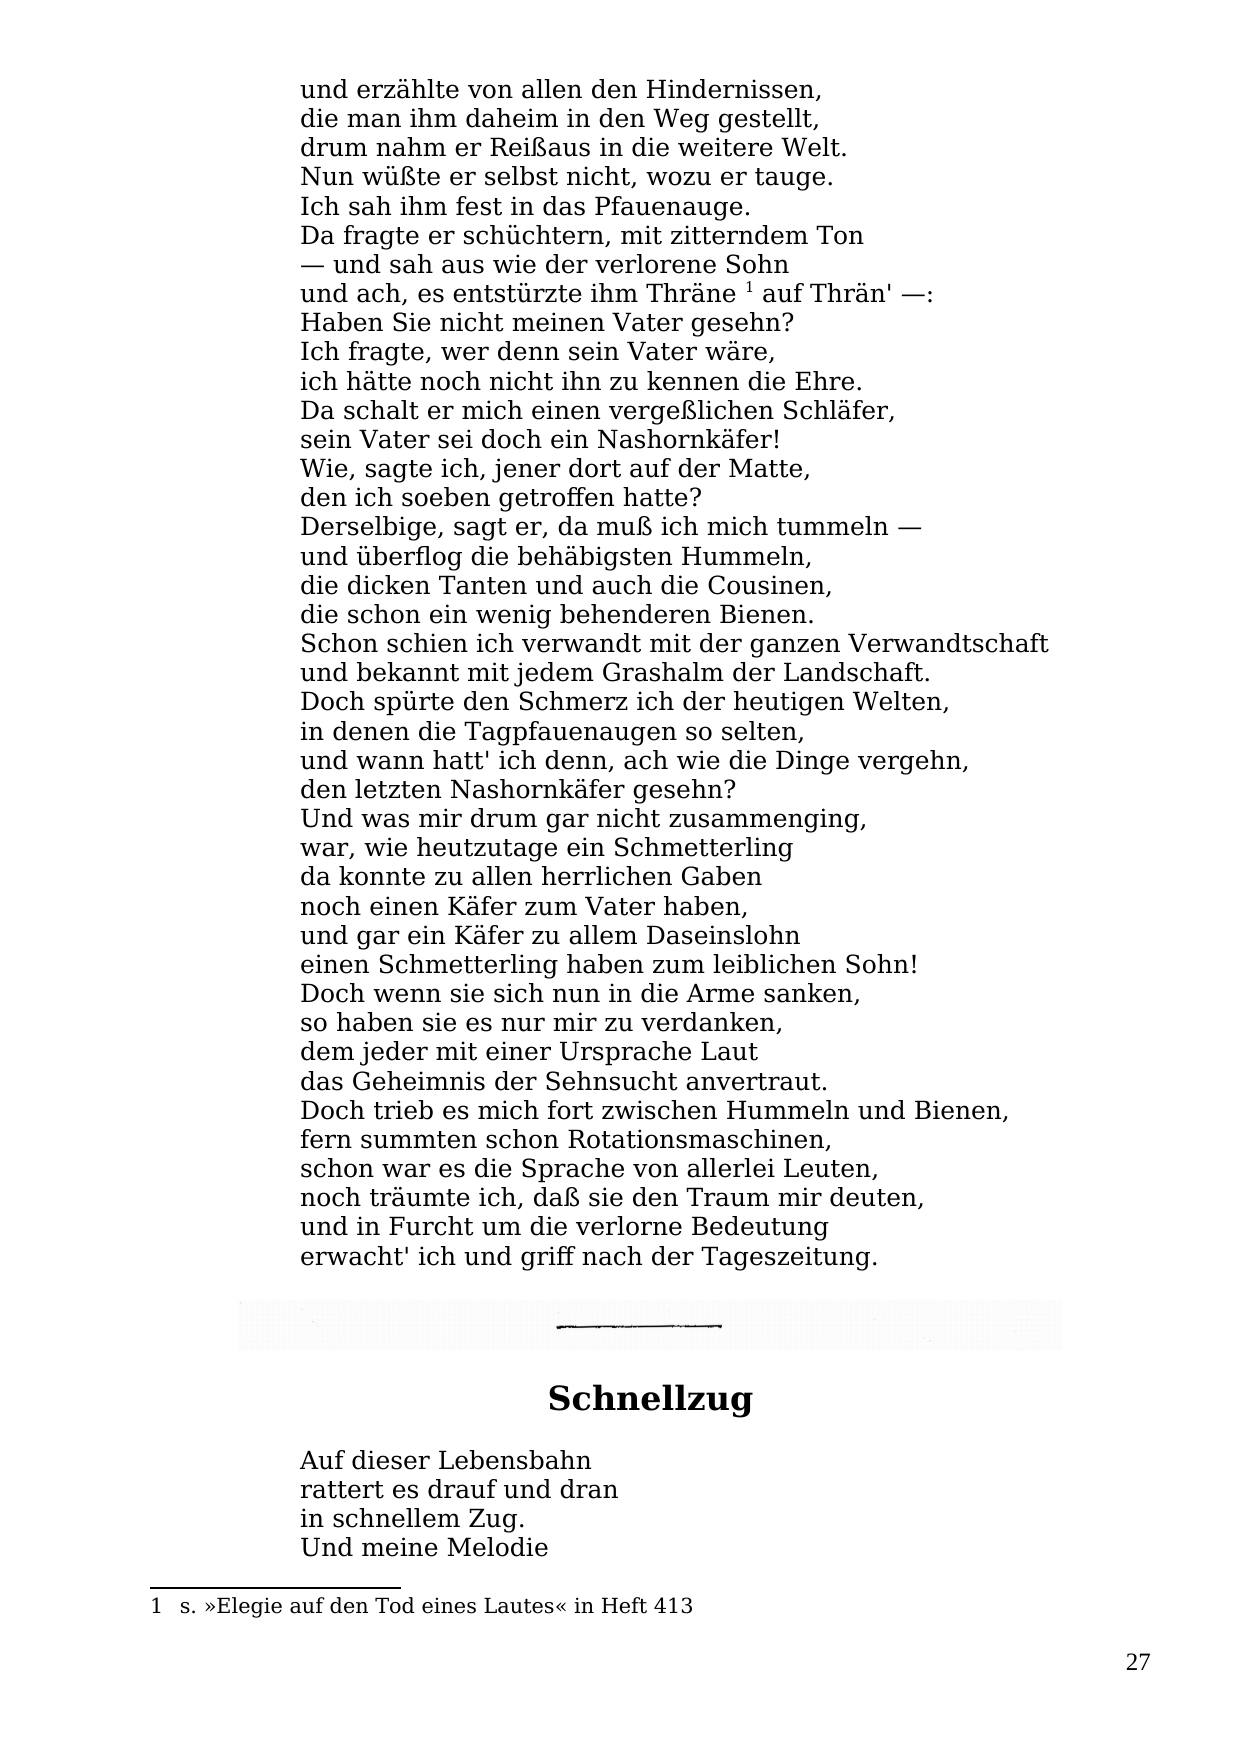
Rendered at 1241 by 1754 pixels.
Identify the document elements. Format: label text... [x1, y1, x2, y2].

text noch träumte ich, daß sie den Traum mir deuten, [300, 1183, 1151, 1212]
text und bekannt mit jedem Grashalm der Landschaft. [300, 658, 1151, 687]
text Schon schien ich verwandt mit der ganzen Verwandtschaft [300, 629, 1151, 658]
text und wann hatt' ich denn, ach wie die Dinge vergehn, [300, 746, 1151, 775]
text Da fragte er schüchtern, mit zitterndem Ton [300, 221, 1151, 250]
text erwacht' ich und griff nach der Tageszeitung. [300, 1242, 1151, 1271]
text das Geheimnis der Sehnsucht anvertraut. [300, 1067, 1151, 1096]
text Da schalt er mich einen vergeßlichen Schläfer, [300, 396, 1151, 425]
text s. »Elegie auf den Tod eines Lautes« in Heft 413 [150, 1594, 1151, 1618]
text fern summten schon Rotationsmaschinen, [300, 1125, 1151, 1154]
text und gar ein Käfer zu allem Daseinslohn [300, 921, 1151, 950]
text war, wie heutzutage ein Schmetterling [300, 833, 1151, 862]
text in schnellem Zug. [300, 1504, 1151, 1533]
text — und sah aus wie der verlorene Sohn [300, 250, 1151, 279]
text die schon ein wenig behenderen Bienen. [300, 600, 1151, 629]
text Wie, sagte ich, jener dort auf der Matte, [300, 454, 1151, 483]
text den letzten Nashornkäfer gesehn? [300, 775, 1151, 804]
text den ich soeben getroffen hatte? [300, 483, 1151, 512]
text und in Furcht um die verlorne Bedeutung [300, 1212, 1151, 1242]
text Doch spürte den Schmerz ich der heutigen Welten, [300, 687, 1151, 717]
text Und meine Melodie [300, 1533, 1151, 1562]
text Doch wenn sie sich nun in die Arme sanken, [300, 979, 1151, 1008]
text da konnte zu allen herrlichen Gaben [300, 862, 1151, 892]
text Ich fragte, wer denn sein Vater wäre, [300, 337, 1151, 367]
text die man ihm daheim in den Weg gestellt, [300, 104, 1151, 133]
text Haben Sie nicht meinen Vater gesehn? [300, 308, 1151, 337]
text Doch trieb es mich fort zwischen Hummeln und Bienen, [300, 1096, 1151, 1125]
picture [237, 1300, 1063, 1351]
text Und was mir drum gar nicht zusammenging, [300, 804, 1151, 833]
text ich hätte noch nicht ihn zu kennen die Ehre. [300, 367, 1151, 396]
text Ich sah ihm fest in das Pfauenauge. [300, 192, 1151, 221]
text einen Schmetterling haben zum leiblichen Sohn! [300, 950, 1151, 979]
text so haben sie es nur mir zu verdanken, [300, 1008, 1151, 1037]
text und ach, es entstürzte ihm Thräne auf Thrän' —: [300, 279, 1151, 308]
text noch einen Käfer zum Vater haben, [300, 892, 1151, 921]
text und erzählte von allen den Hindernissen, [300, 75, 1151, 104]
text Derselbige, sagt er, da muß ich mich tummeln — [300, 512, 1151, 542]
text Nun wüßte er selbst nicht, wozu er tauge. [300, 162, 1151, 192]
text dem jeder mit einer Ursprache Laut [300, 1037, 1151, 1067]
text drum nahm er Reißaus in die weitere Welt. [300, 133, 1151, 162]
text Auf dieser Lebensbahn [300, 1418, 1151, 1475]
text rattert es drauf und dran [300, 1475, 1151, 1504]
text in denen die Tagpfauenaugen so selten, [300, 717, 1151, 746]
text sein Vater sei doch ein Nashornkäfer! [300, 425, 1151, 454]
text schon war es die Sprache von allerlei Leuten, [300, 1154, 1151, 1183]
text Schnellzug [150, 1300, 1151, 1418]
text die dicken Tanten und auch die Cousinen, [300, 571, 1151, 600]
text und überflog die behäbigsten Hummeln, [300, 542, 1151, 571]
